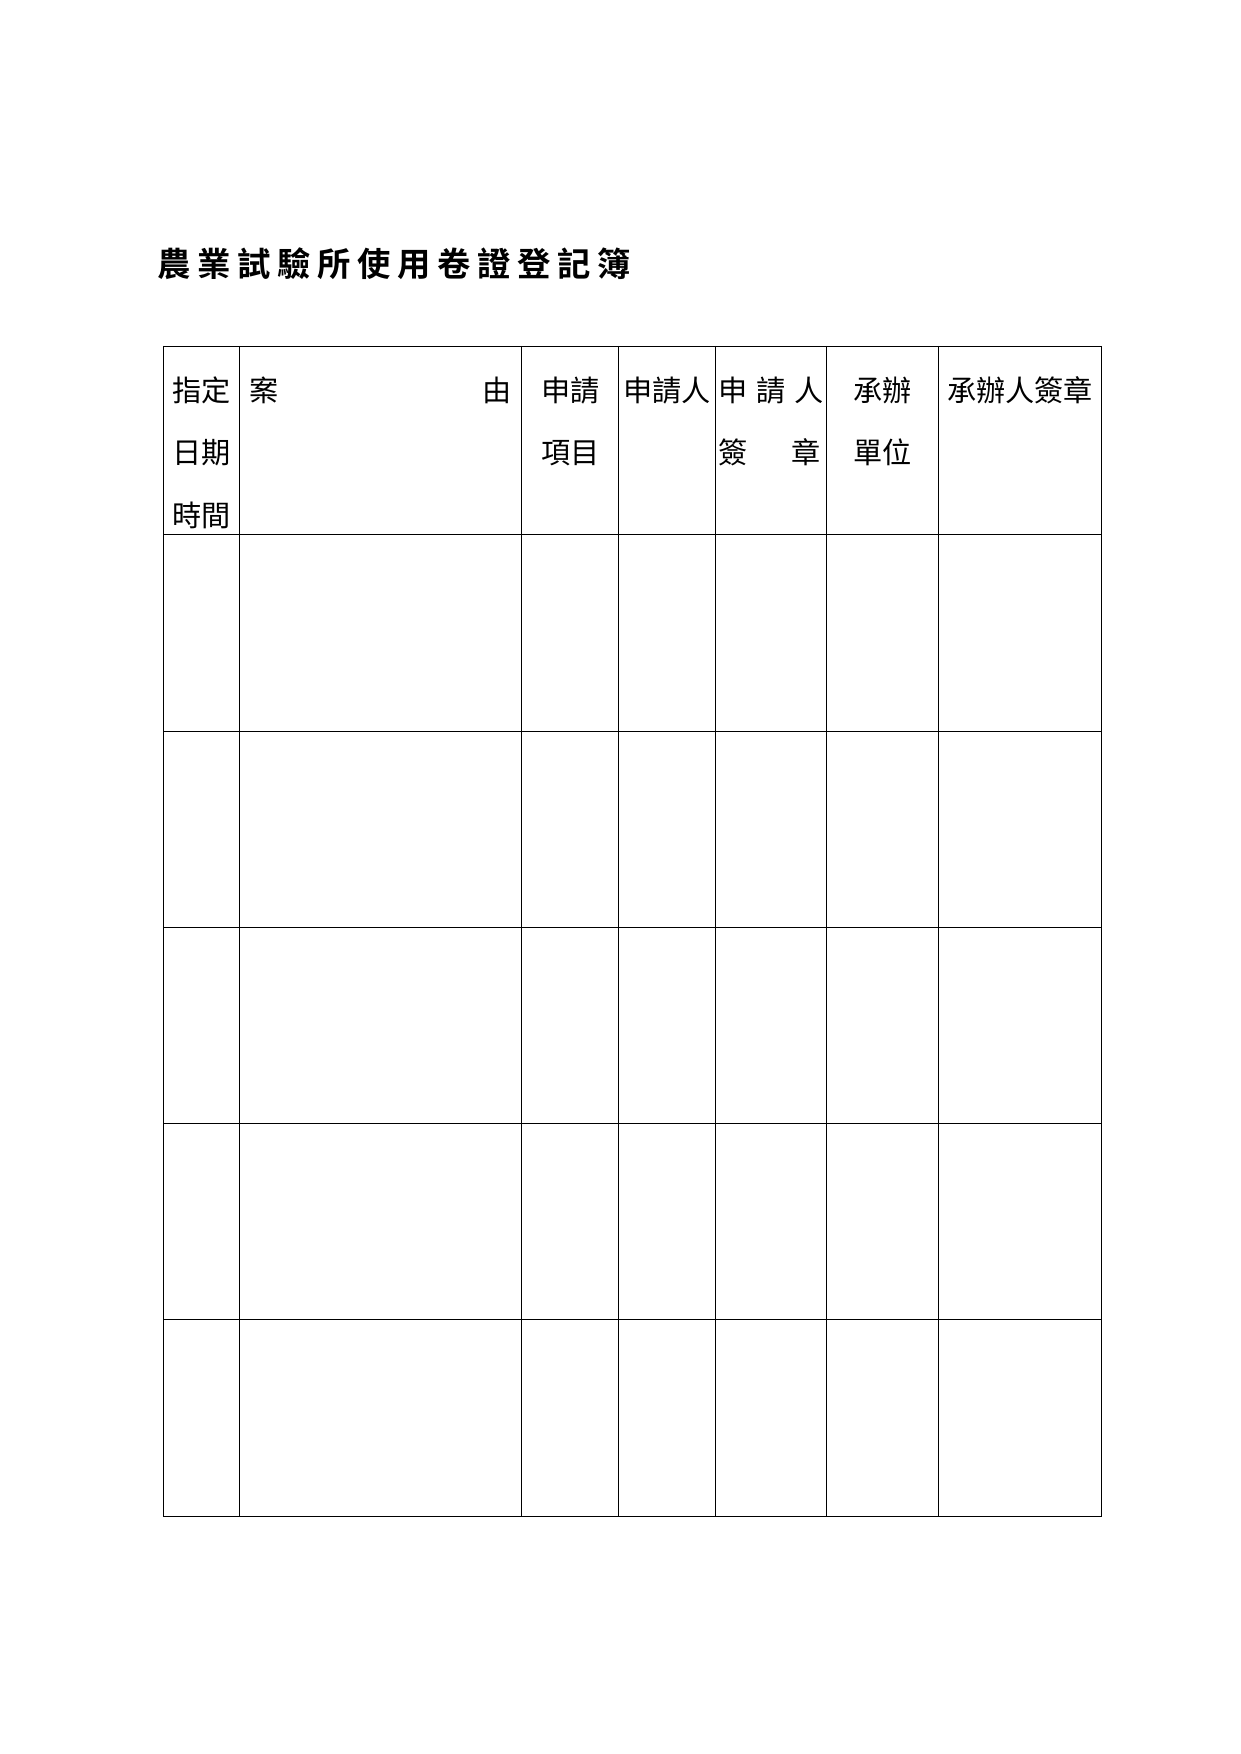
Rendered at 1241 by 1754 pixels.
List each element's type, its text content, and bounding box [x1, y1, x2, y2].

table_cell [522, 535, 618, 731]
table_cell [827, 1320, 938, 1516]
table_header 案 由 [240, 347, 521, 534]
table_header 承辦 單位 [827, 347, 938, 534]
table_header 申請 項目 [522, 347, 618, 534]
table_cell [939, 535, 1101, 731]
table_cell [939, 1124, 1101, 1319]
table_cell [619, 1124, 715, 1319]
table_cell [522, 1124, 618, 1319]
table_cell [939, 732, 1101, 927]
table_cell [522, 1320, 618, 1516]
table_cell [164, 535, 239, 731]
table_cell [240, 732, 521, 927]
table_header 申請人簽 章 [716, 347, 826, 534]
table_header 指定日期時間 [164, 347, 239, 534]
table_cell [164, 928, 239, 1123]
table_cell [939, 928, 1101, 1123]
table_cell [240, 1320, 521, 1516]
table_cell [716, 732, 826, 927]
table_cell [939, 1320, 1101, 1516]
table_cell [716, 1320, 826, 1516]
table_header 承辦人簽章 [939, 347, 1101, 534]
table_header 申請人 [619, 347, 715, 534]
table_cell [619, 928, 715, 1123]
table_cell [827, 535, 938, 731]
table_cell [240, 928, 521, 1123]
table_cell [240, 535, 521, 731]
table_cell [827, 732, 938, 927]
table_cell [619, 732, 715, 927]
table_cell [827, 928, 938, 1123]
table_cell [716, 1124, 826, 1319]
table_cell [619, 535, 715, 731]
table_cell [164, 1124, 239, 1319]
table_cell [164, 732, 239, 927]
table_cell [522, 928, 618, 1123]
table_cell [716, 535, 826, 731]
table_cell [716, 928, 826, 1123]
table_cell [827, 1124, 938, 1319]
table_cell [240, 1124, 521, 1319]
table_cell [619, 1320, 715, 1516]
table_cell [522, 732, 618, 927]
table_cell [164, 1320, 239, 1516]
text 農業試驗所使用卷證登記簿 [136, 221, 1104, 283]
